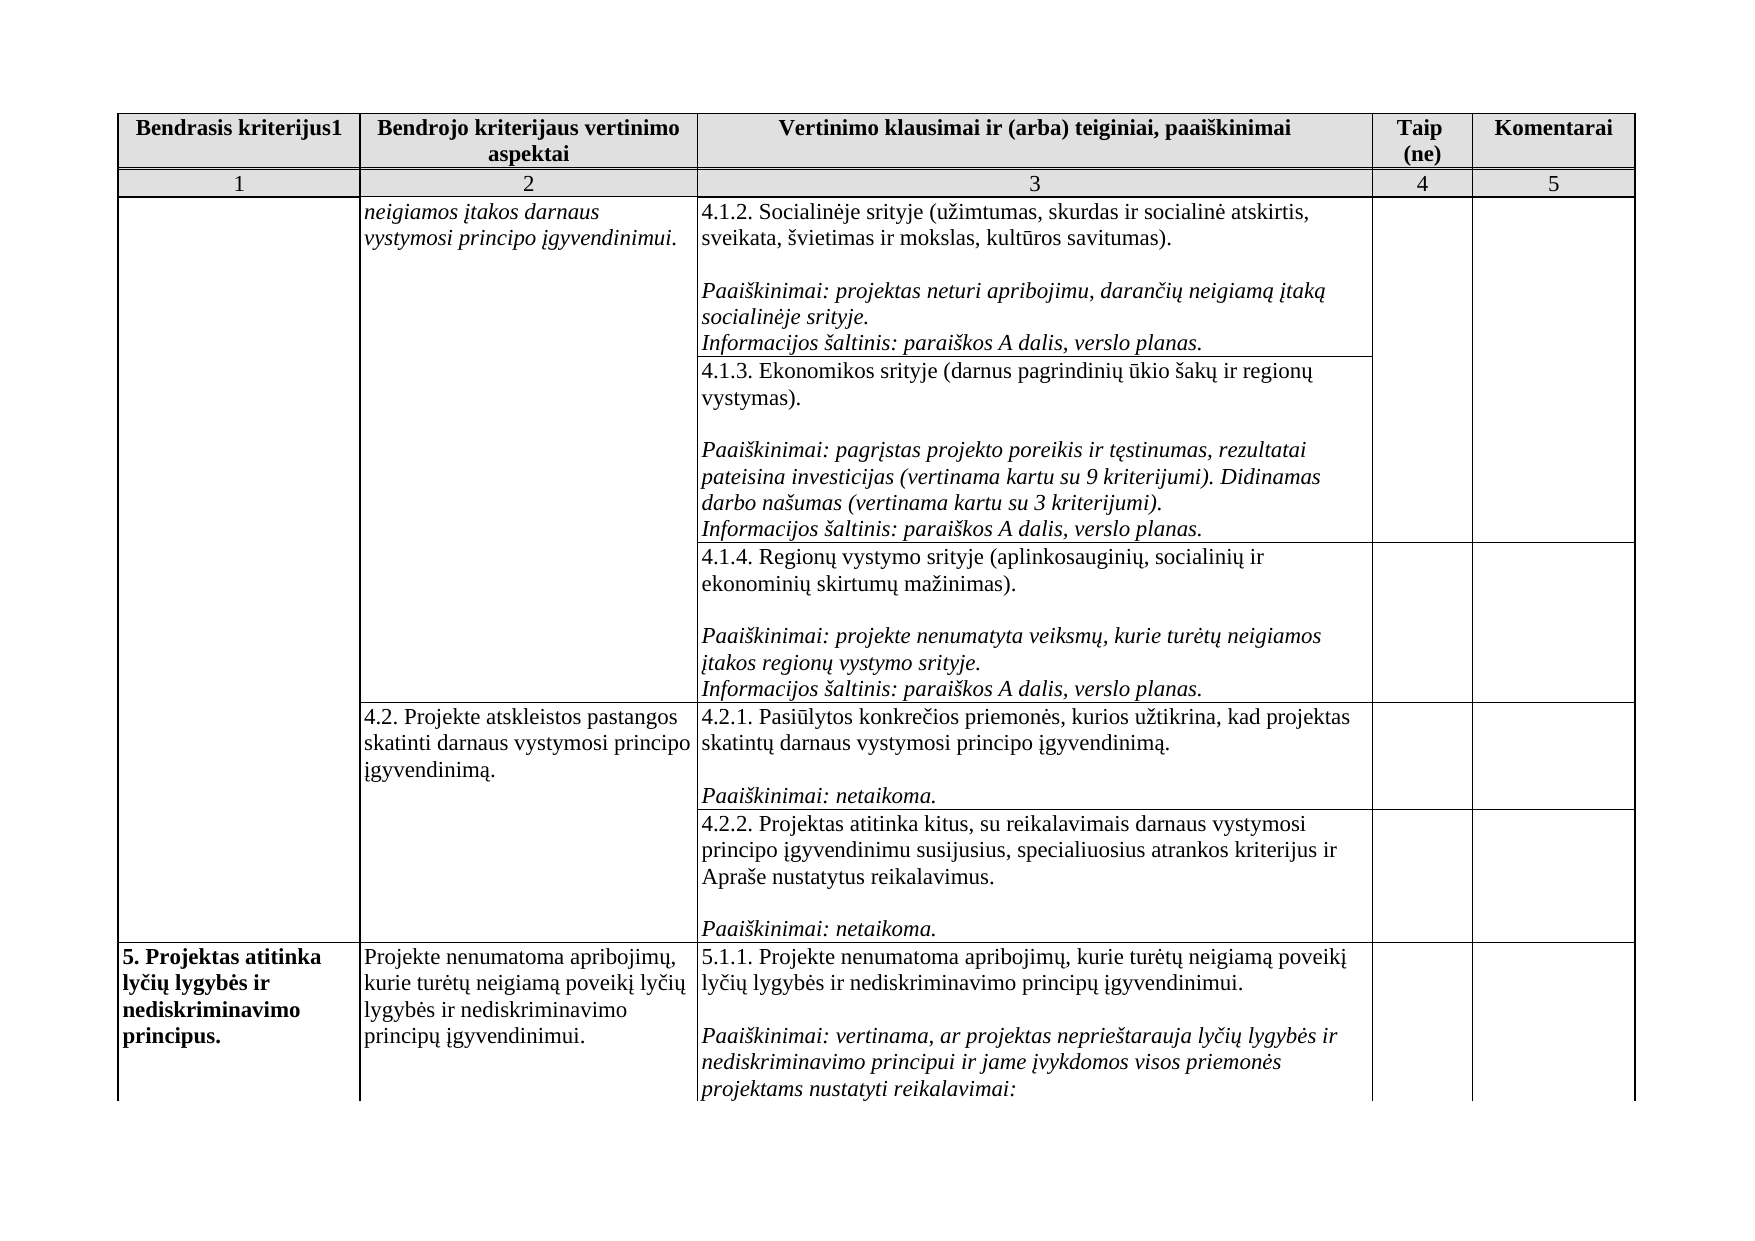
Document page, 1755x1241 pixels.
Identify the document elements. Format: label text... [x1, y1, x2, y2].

table_cell [1373, 198, 1472, 542]
table_header Taip (ne) [1373, 114, 1472, 167]
table_header Vertinimo klausimai ir (arba) teiginiai, paaiškinimai [698, 114, 1372, 167]
table_cell [119, 198, 359, 942]
table_cell Projekte nenumatoma apribojimų, kurie turėtų neigiamą poveikį lyčių lygybės ir nediskriminavimo principų įgyvendinimui. [361, 943, 697, 1101]
table_cell [1373, 810, 1472, 942]
table_cell 2 [361, 170, 697, 196]
table_cell [1373, 943, 1472, 969]
table_cell [1473, 943, 1634, 969]
table_cell [1373, 543, 1472, 702]
table_cell 5. Projektas atitinka lyčių lygybės ir nediskriminavimo principus. [119, 943, 359, 1101]
table_cell 5 [1473, 170, 1634, 196]
table_cell 5.1.1. Projekte nenumatoma apribojimų, kurie turėtų neigiamą poveikį lyčių lygybės ir nediskriminavimo principų įgyvendinimui. Paaiškinimai: vertinama, ar projektas neprieštarauja lyčių lygybės ir nediskriminavimo principui ir jame įvykdomos visos priemonės projektams nustatyti reikalavimai: [698, 943, 1372, 1101]
table_header Bendrojo kriterijaus vertinimo aspektai [361, 114, 697, 167]
table_header Bendrasis kriterijus1 [119, 114, 359, 167]
table_cell neigiamos įtakos darnaus vystymosi principo įgyvendinimui. [361, 197, 697, 702]
table_cell 4.2.2. Projektas atitinka kitus, su reikalavimais darnaus vystymosi principo įgyvendinimu susijusius, specialiuosius atrankos kriterijus ir Apraše nustatytus reikalavimus. Paaiškinimai: netaikoma. [698, 810, 1372, 942]
table_cell 4 [1373, 170, 1472, 196]
table_cell [1373, 969, 1472, 1101]
table_cell 4.1.4. Regionų vystymo srityje (aplinkosauginių, socialinių ir ekonominių skirtumų mažinimas). Paaiškinimai: projekte nenumatyta veiksmų, kurie turėtų neigiamos įtakos regionų vystymo srityje. Informacijos šaltinis: paraiškos A dalis, verslo planas. [698, 543, 1372, 702]
table_cell 1 [119, 170, 359, 196]
table_cell [1473, 703, 1634, 808]
table_cell 4.1.3. Ekonomikos srityje (darnus pagrindinių ūkio šakų ir regionų vystymas). Paaiškinimai: pagrįstas projekto poreikis ir tęstinumas, rezultatai pateisina investicijas (vertinama kartu su 9 kriterijumi). Didinamas darbo našumas (vertinama kartu su 3 kriterijumi). Informacijos šaltinis: paraiškos A dalis, verslo planas. [698, 357, 1372, 542]
table_cell 4.2.1. Pasiūlytos konkrečios priemonės, kurios užtikrina, kad projektas skatintų darnaus vystymosi principo įgyvendinimą. Paaiškinimai: netaikoma. [698, 703, 1372, 808]
table_cell [1473, 543, 1634, 702]
table_cell 3 [698, 170, 1372, 196]
table_cell [1473, 198, 1634, 542]
table_cell [1473, 810, 1634, 942]
table_cell 4.2. Projekte atskleistos pastangos skatinti darnaus vystymosi principo įgyvendinimą. [361, 703, 697, 942]
table_cell 4.1.2. Socialinėje srityje (užimtumas, skurdas ir socialinė atskirtis, sveikata, švietimas ir mokslas, kultūros savitumas). Paaiškinimai: projektas neturi apribojimu, darančių neigiamą įtaką socialinėje srityje. Informacijos šaltinis: paraiškos A dalis, verslo planas. [698, 198, 1372, 356]
table_cell [1473, 969, 1634, 1101]
table_cell [1373, 703, 1472, 808]
table_header Komentarai [1473, 114, 1634, 167]
